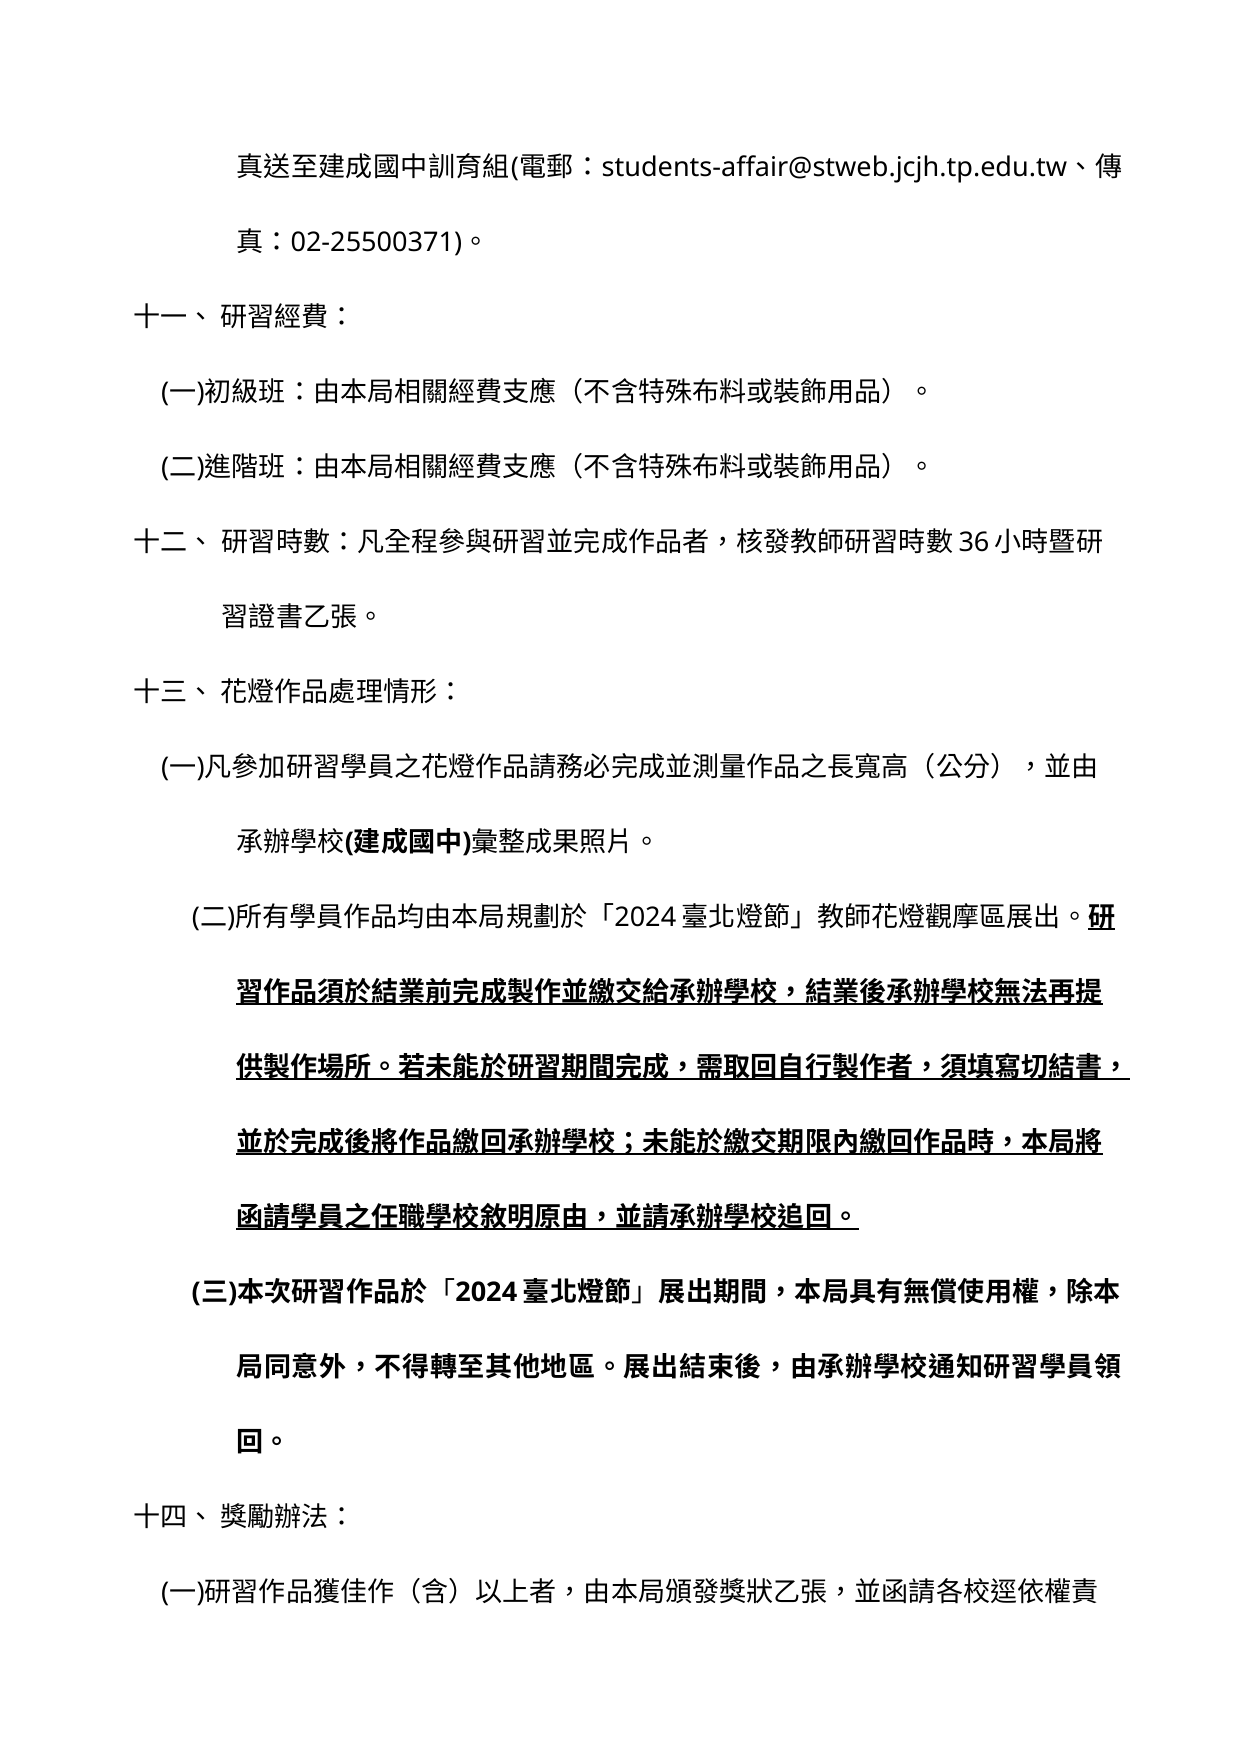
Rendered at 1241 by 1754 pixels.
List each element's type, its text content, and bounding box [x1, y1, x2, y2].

text (一)凡參加研習學員之花燈作品請務必完成並測量作品之長寬高（公分），並由承辦學校(建成國中)彙整成果照片。 [133, 727, 1122, 877]
list 研習經費： [133, 277, 1122, 352]
list 研習時數：凡全程參與研習並完成作品者，核發教師研習時數36小時暨研習證書乙張。 [133, 502, 1122, 652]
text (二)進階班：由本局相關經費支應（不含特殊布料或裝飾用品）。 [133, 427, 1122, 502]
list 花燈作品處理情形： [133, 652, 1122, 727]
text (一)初級班：由本局相關經費支應（不含特殊布料或裝飾用品）。 [133, 352, 1122, 427]
text (二)所有學員作品均由本局規劃於「2024臺北燈節」教師花燈觀摩區展出。研習作品須於結業前完成製作並繳交給承辦學校，結業後承辦學校無法再提供製作場所。若未能於研習期間完成，需取回自行製作者，須填寫切結書，並於完成後將作品繳回承辦學校；未能於繳交期限內繳回作品時，本局將函請學員之任職學校敘明原由，並請承辦學校追回。 [192, 877, 1122, 1252]
text (一)研習作品獲佳作（含）以上者，由本局頒發獎狀乙張，並函請各校逕依權責 [133, 1552, 1122, 1627]
list 獎勵辦法： [133, 1477, 1122, 1552]
text (三)本次研習作品於「2024臺北燈節」展出期間，本局具有無償使用權，除本局同意外，不得轉至其他地區。展出結束後，由承辦學校通知研習學員領回。 [191, 1252, 1122, 1477]
text 真送至建成國中訓育組(電郵：students-affair@stweb.jcjh.tp.edu.tw、傳真：02-25500371)。 [177, 127, 1122, 277]
